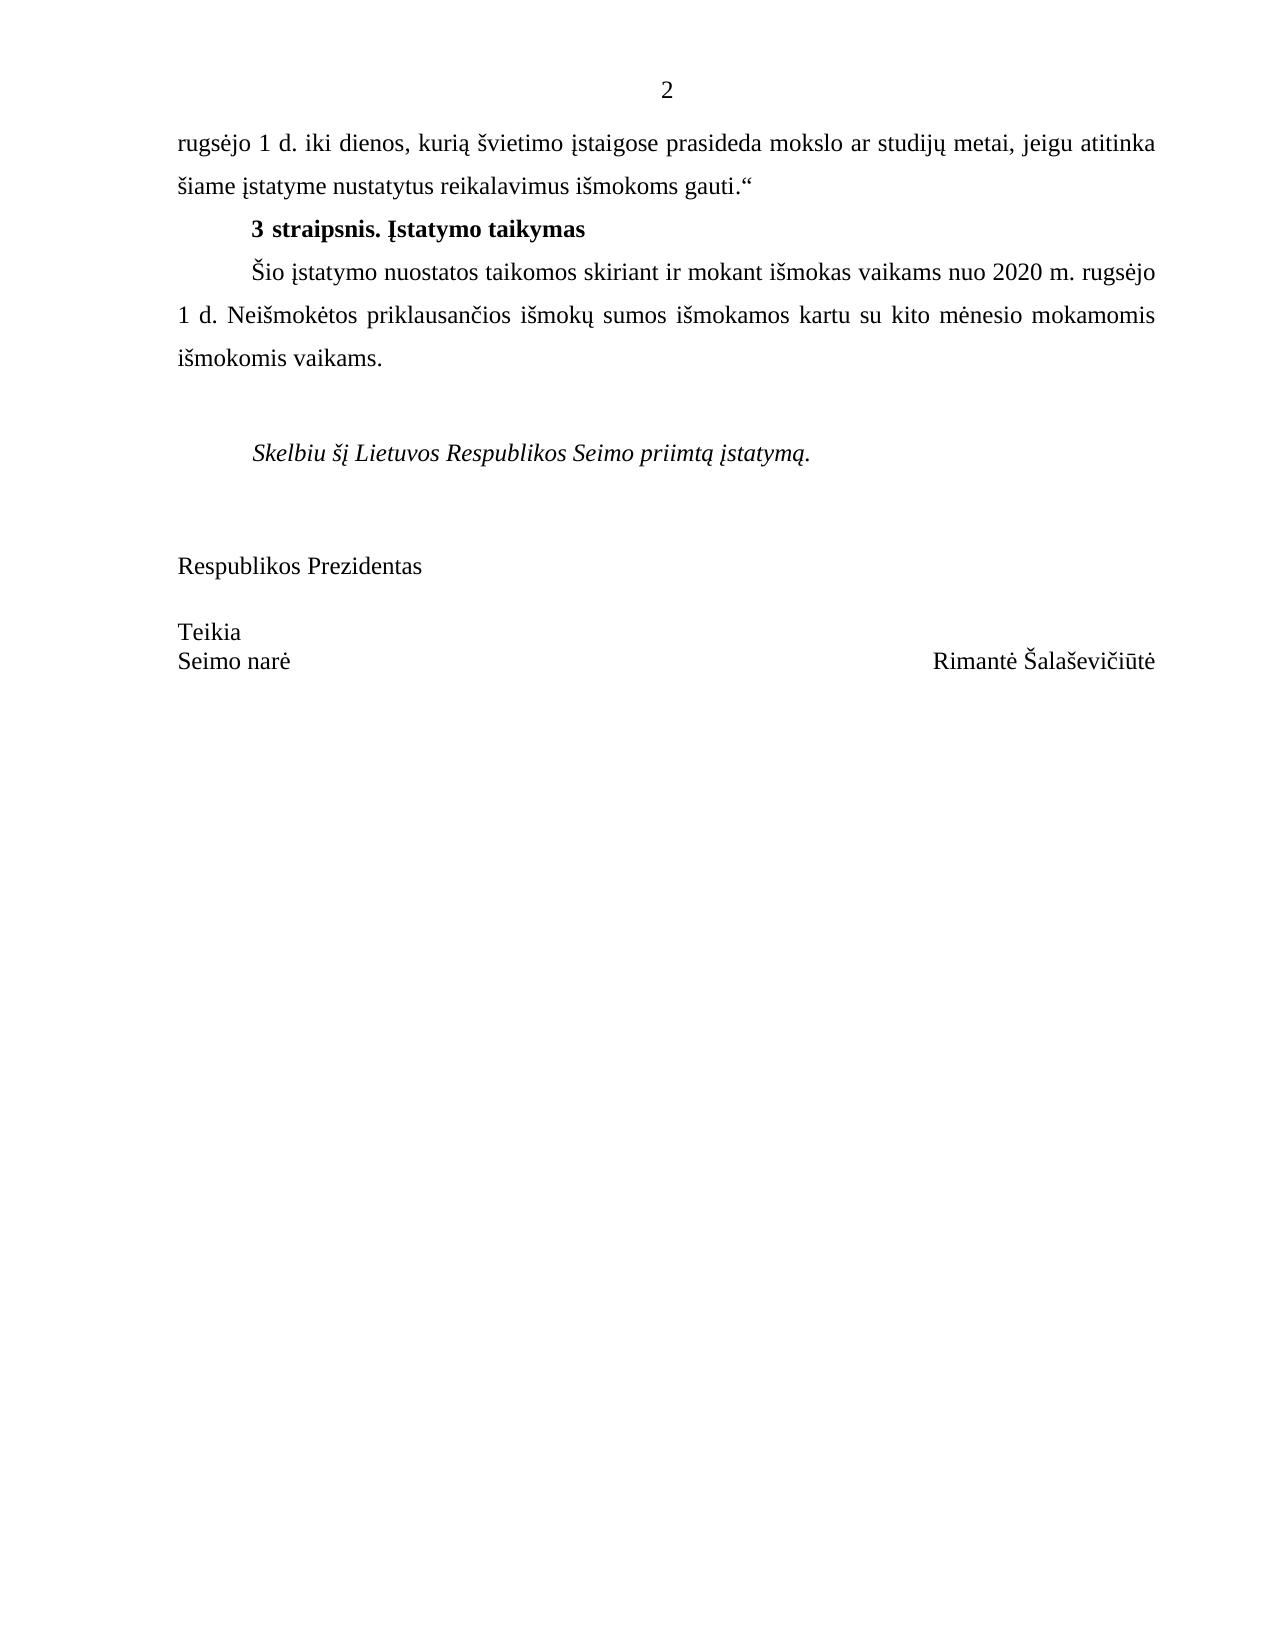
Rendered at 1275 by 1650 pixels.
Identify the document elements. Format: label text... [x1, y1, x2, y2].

text 3 straipsnis. Įstatymo taikymas [251, 214, 1152, 243]
text Seimo narė Rimantė Šalaševičiūtė [177, 646, 1157, 675]
text Respublikos Prezidentas [177, 542, 1152, 580]
text Teikia [177, 617, 1157, 646]
text rugsėjo 1 d. iki dienos, kurią švietimo įstaigose prasideda mokslo ar studijų metai, jeigu atitinka šiame įstatyme nustatytus reikalavimus išmokoms gauti.“ [177, 128, 1157, 200]
text Skelbiu šį Lietuvos Respublikos Seimo priimtą įstatymą. [177, 430, 1152, 467]
text Šio įstatymo nuostatos taikomos skiriant ir mokant išmokas vaikams nuo 2020 m. rugsėjo 1 d. Neišmokėtos priklausančios išmokų sumos išmokamos kartu su kito mėnesio mokamomis išmokomis vaikams. [177, 257, 1157, 372]
